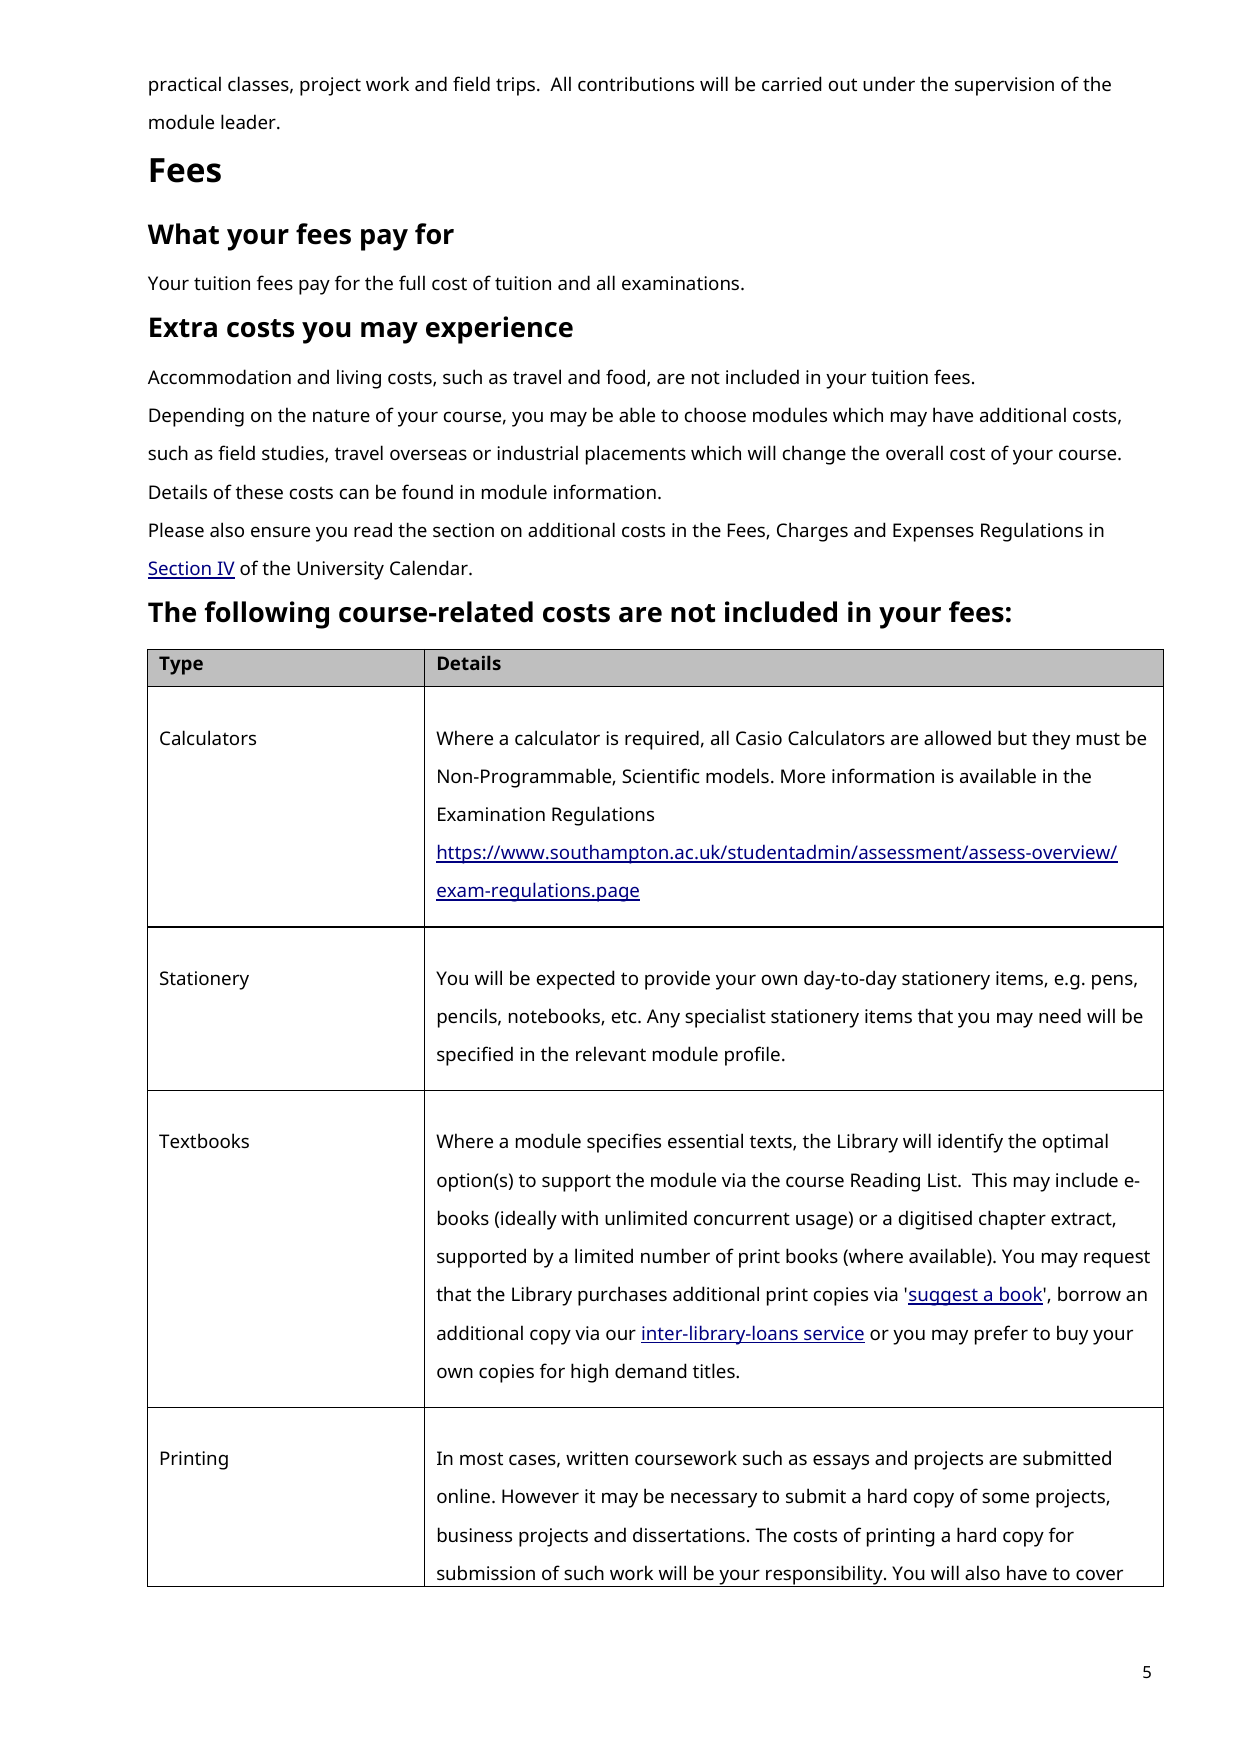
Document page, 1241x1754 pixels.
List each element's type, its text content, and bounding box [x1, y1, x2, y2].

table_header Details [425, 650, 1163, 686]
table_cell Calculators [148, 687, 424, 926]
subtitle Extra costs you may experience [148, 309, 1152, 346]
table_cell In most cases, written coursework such as essays and projects are submitted online. However it may be necessary to submit a hard copy of some projects, business projects and dissertations. The costs of printing a hard copy for submission of such work will be your responsibility. You will also have to cover [425, 1408, 1163, 1586]
table_cell Textbooks [148, 1091, 424, 1407]
subtitle Fees [148, 147, 1152, 193]
table_cell Where a calculator is required, all Casio Calculators are allowed but they must be Non-Programmable, Scientific models. More information is available in the Examination Regulations https://www.southampton.ac.uk/studentadmin/assessment/assess-overview/exam-regulations.page [425, 687, 1163, 926]
text Please also ensure you read the section on additional costs in the Fees, Charges and Expenses Regulations in Section IV of the University Calendar. [148, 517, 1152, 581]
subtitle What your fees pay for [148, 215, 1152, 252]
table_cell Printing [148, 1408, 424, 1586]
table_cell Where a module specifies essential texts, the Library will identify the optimal option(s) to support the module via the course Reading List. This may include e-books (ideally with unlimited concurrent usage) or a digitised chapter extract, supported by a limited number of print books (where available). You may request that the Library purchases additional print copies via 'suggest a book', borrow an additional copy via our inter-library-loans service or you may prefer to buy your own copies for high demand titles. [425, 1091, 1163, 1407]
text Accommodation and living costs, such as travel and food, are not included in your tuition fees. [148, 364, 1152, 390]
text Your tuition fees pay for the full cost of tuition and all examinations. [148, 271, 1152, 296]
table_header Type [148, 650, 424, 686]
text practical classes, project work and field trips. All contributions will be carried out under the supervision of the module leader. [148, 71, 1152, 134]
text Depending on the nature of your course, you may be able to choose modules which may have additional costs, such as field studies, travel overseas or industrial placements which will change the overall cost of your course. Details of these costs can be found in module information. [148, 402, 1152, 504]
table_cell You will be expected to provide your own day-to-day stationery items, e.g. pens, pencils, notebooks, etc. Any specialist stationery items that you may need will be specified in the relevant module profile. [425, 928, 1163, 1090]
table_cell Stationery [148, 928, 424, 1090]
subtitle The following course-related costs are not included in your fees: [148, 594, 1152, 631]
